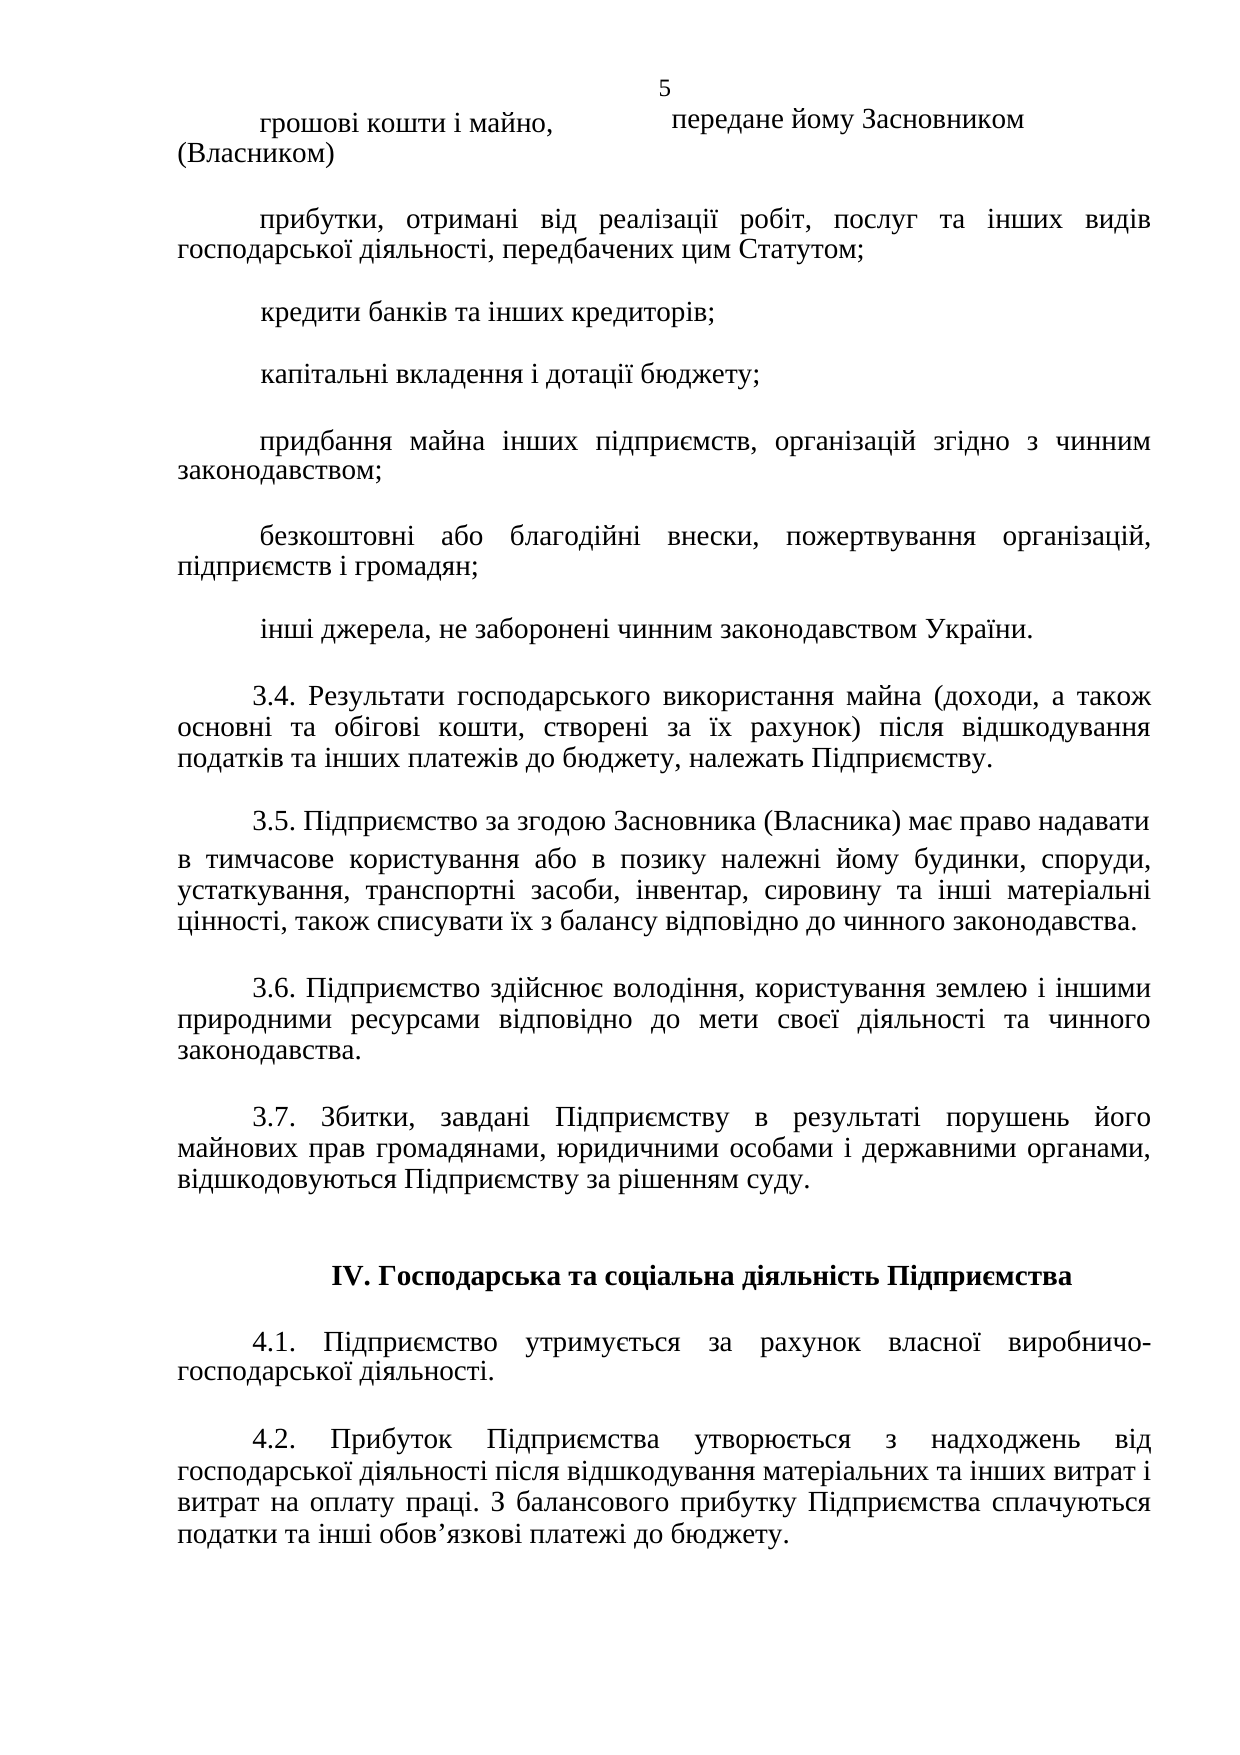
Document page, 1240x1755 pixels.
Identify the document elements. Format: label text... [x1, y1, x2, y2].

text безкоштовні або благодійні внески, пожертвування організацій, підприємств і громадян; [177, 522, 1152, 581]
text IV. Господарська та соціальна діяльність Підприємства [331, 1258, 1152, 1292]
text капітальні вкладення і дотації бюджету; [260, 356, 1152, 390]
text інші джерела, не заборонені чинним законодавством України. [150, 611, 1144, 644]
text 5 [150, 73, 1179, 102]
text 3.4. Результати господарського використання майна (доходи, а також основні та обігові кошти, створені за їх рахунок) після відшкодування податків та інших платежів до бюджету, належать Підприємству. [177, 681, 1152, 773]
text грошові кошти і майно, (Власником) [177, 109, 554, 168]
text 4.1. Підприємство утримується за рахунок власної виробничо-господарської діяльності. [177, 1327, 1152, 1387]
text передане йому Засновником [671, 102, 1025, 135]
list тимчасове користування або в позику належні йому будинки, споруди, устаткування, транспортні засоби, інвентар, сировину та інші матеріальні цінності, також списувати їх з балансу відповідно до чинного законодавства. [177, 844, 1152, 936]
text придбання майна інших підприємств, організацій згідно з чинним законодавством; [177, 426, 1152, 485]
text 3.5. Підприємство за згодою Засновника (Власника) має право надавати [252, 803, 1152, 837]
text прибутки, отримані від реалізації робіт, послуг та інших видів господарської діяльності, передбачених цим Статутом; [177, 205, 1152, 264]
text 3.7. Збитки, завдані Підприємству в результаті порушень його майнових прав громадянами, юридичними особами і державними органами, відшкодовуються Підприємству за рішенням суду. [177, 1102, 1152, 1195]
text 4.2. Прибуток Підприємства утворюється з надходжень від господарської діяльності після відшкодування матеріальних та інших витрат і витрат на оплату праці. З балансового прибутку Підприємства сплачуються податки та інші обов’язкові платежі до бюджету. [177, 1423, 1152, 1549]
text кредити банків та інших кредиторів; [260, 294, 1152, 327]
text 3.6. Підприємство здійснює володіння, користування землею і іншими природними ресурсами відповідно до мети своєї діяльності та чинного законодавства. [177, 973, 1152, 1066]
